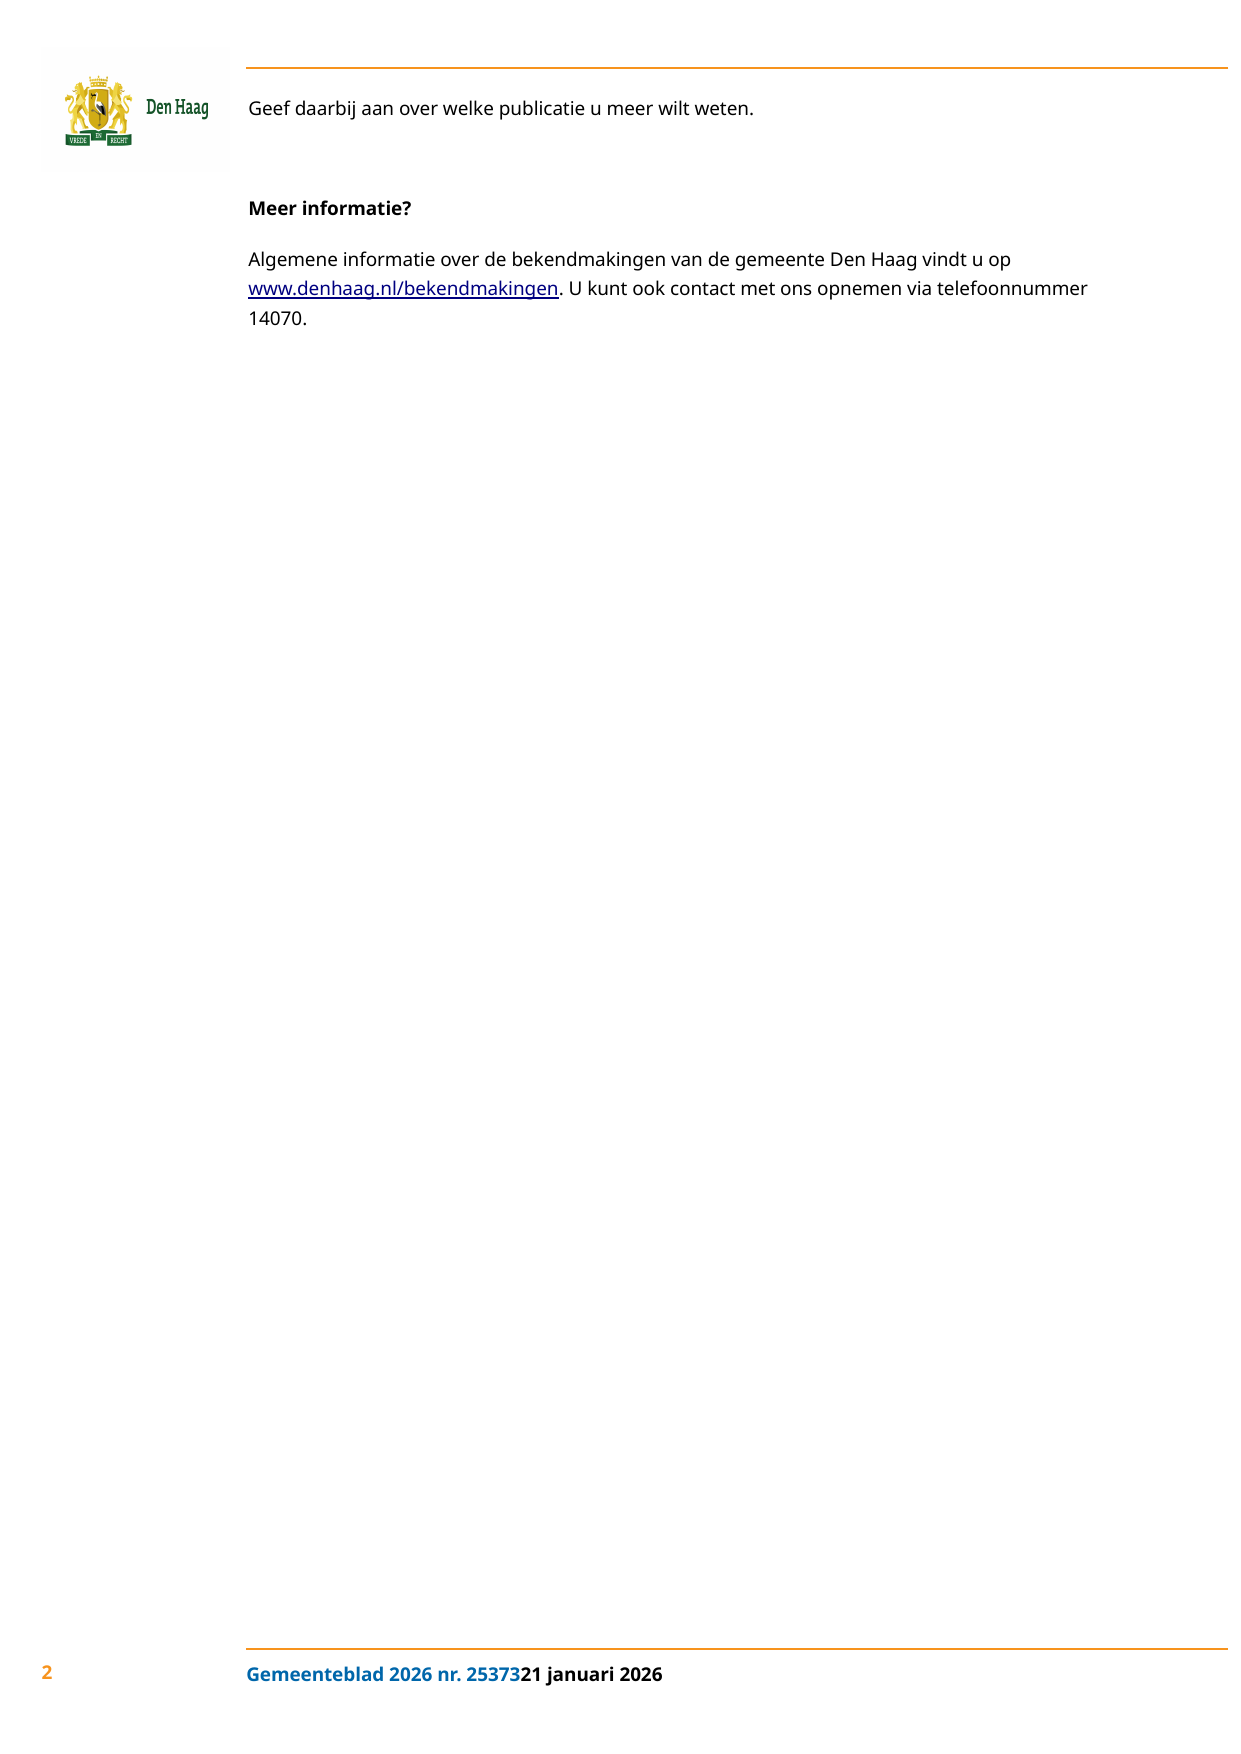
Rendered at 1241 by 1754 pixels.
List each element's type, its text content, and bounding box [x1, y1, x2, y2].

text Algemene informatie over de bekendmakingen van de gemeente Den Haag vindt u op www.denhaag.nl/bekendmakingen. U kunt ook contact met ons opnemen via telefoonnummer 14070. [248, 246, 1152, 331]
picture [41, 47, 231, 172]
text Geef daarbij aan over welke publicatie u meer wilt weten. [248, 95, 1152, 121]
text Meer informatie? [248, 196, 1152, 221]
